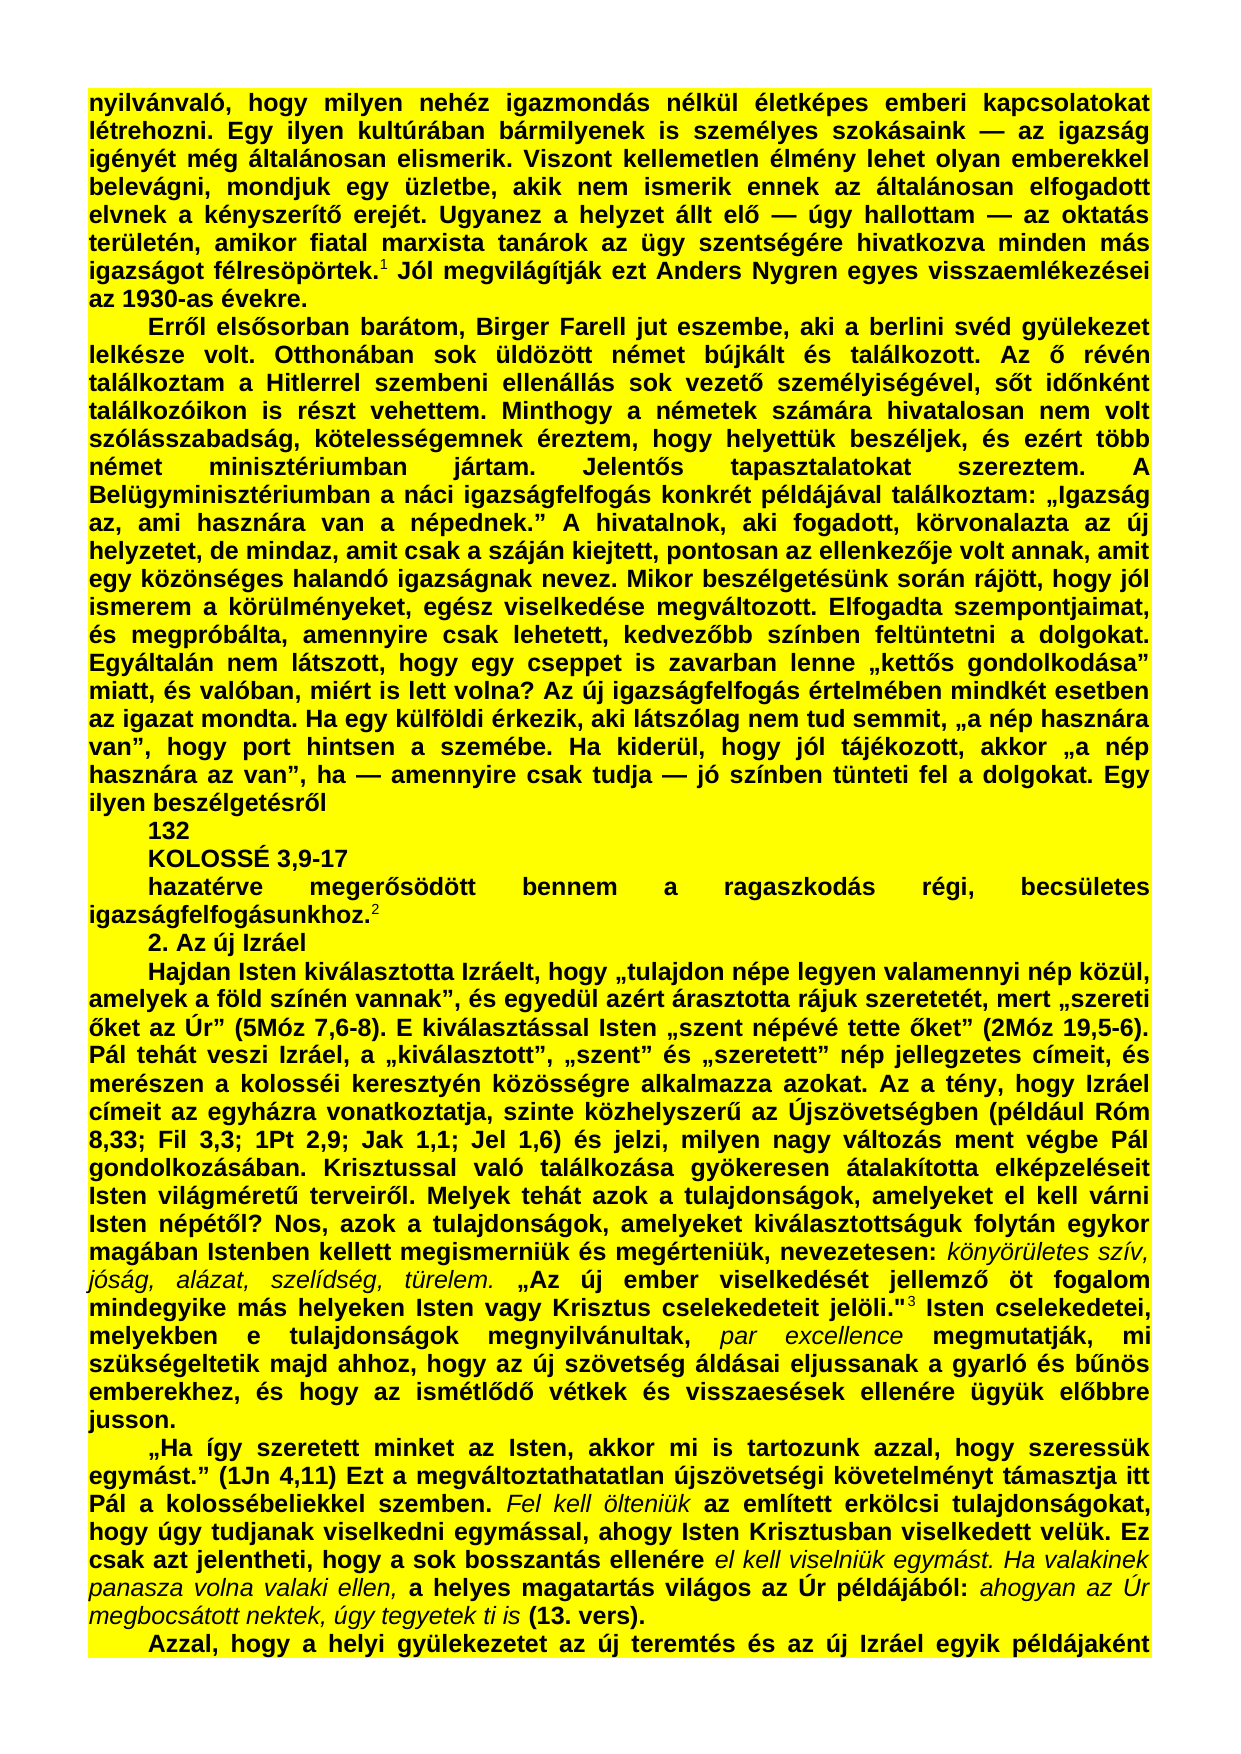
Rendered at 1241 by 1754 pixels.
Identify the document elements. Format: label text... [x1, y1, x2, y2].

text nyilvánvaló, hogy milyen nehéz igazmondás nélkül életképes emberi kapcsolatokat létrehozni. Egy ilyen kultúrában bármilyenek is személyes szokásaink — az igazság igényét még általánosan elismerik. Viszont kellemetlen élmény lehet olyan emberekkel belevágni, mondjuk egy üzletbe, akik nem ismerik ennek az általánosan elfogadott elvnek a kényszerítő erejét. Ugyanez a helyzet állt elő — úgy hallottam — az oktatás területén, amikor fiatal marxista tanárok az ügy szentségére hivatkozva minden más igazságot félresöpörtek.1 Jól megvilágítják ezt Anders Nygren egyes visszaemlékezései az 1930-as évekre. [88, 88, 1152, 313]
text Azzal, hogy a helyi gyülekezetet az új teremtés és az új Izráel egyik példájaként [88, 1630, 1152, 1658]
text 132 [88, 817, 1152, 845]
text KOLOSSÉ 3,9-17 [88, 845, 1152, 873]
text „Ha így szeretett minket az Isten, akkor mi is tartozunk azzal, hogy szeressük egymást.” (1Jn 4,11) Ezt a megváltoztathatatlan újszövetségi követelményt támasztja itt Pál a kolossébeliekkel szemben. Fel kell ölteniük az említett erkölcsi tulajdonságokat, hogy úgy tudjanak viselkedni egymással, ahogy Isten Krisztusban viselkedett velük. Ez csak azt jelentheti, hogy a sok bosszantás ellenére el kell viselniük egymást. Ha valakinek panasza volna valaki ellen, a helyes magatartás világos az Úr példájából: ahogyan az Úr megbocsátott nektek, úgy tegyetek ti is (13. vers). [88, 1433, 1152, 1630]
text 2. Az új Izráel [88, 929, 1152, 957]
text hazatérve megerősödött bennem a ragaszkodás régi, becsületes igazságfelfogásunkhoz.2 [88, 873, 1152, 929]
text Erről elsősorban barátom, Birger Farell jut eszembe, aki a berlini svéd gyülekezet lelkésze volt. Otthonában sok üldözött német bújkált és találkozott. Az ő révén találkoztam a Hitlerrel szembeni ellenállás sok vezető személyiségével, sőt időnként találkozóikon is részt vehettem. Minthogy a németek számára hivatalosan nem volt szólásszabadság, kötelességemnek éreztem, hogy helyettük beszéljek, és ezért több német minisztériumban jártam. Jelentős tapasztalatokat szereztem. A Belügyminisztériumban a náci igazságfelfogás konkrét példájával találkoztam: „Igazság az, ami hasznára van a népednek.” A hivatalnok, aki fogadott, körvonalazta az új helyzetet, de mindaz, amit csak a száján kiejtett, pontosan az ellenkezője volt annak, amit egy közönséges halandó igazságnak nevez. Mikor beszélgetésünk során rájött, hogy jól ismerem a körülményeket, egész viselkedése megváltozott. Elfogadta szempontjaimat, és megpróbálta, amennyire csak lehetett, kedvezőbb színben feltüntetni a dolgokat. Egyáltalán nem látszott, hogy egy cseppet is zavarban lenne „kettős gondolkodása” miatt, és valóban, miért is lett volna? Az új igazságfelfogás értelmében mindkét esetben az igazat mondta. Ha egy külföldi érkezik, aki látszólag nem tud semmit, „a nép hasznára van”, hogy port hintsen a szemébe. Ha kiderül, hogy jól tájékozott, akkor „a nép hasznára az van”, ha — amennyire csak tudja — jó színben tünteti fel a dolgokat. Egy ilyen beszélgetésről [88, 313, 1152, 817]
text Hajdan Isten kiválasztotta Izráelt, hogy „tulajdon népe legyen valamennyi nép közül, amelyek a föld színén vannak”, és egyedül azért árasztotta rájuk szeretetét, mert „szereti őket az Úr” (5Móz 7,6-8). E kiválasztással Isten „szent népévé tette őket” (2Móz 19,5-6). Pál tehát veszi Izráel, a „kiválasztott”, „szent” és „szeretett” nép jellegzetes címeit, és merészen a kolosséi keresztyén közösségre alkalmazza azokat. Az a tény, hogy Izráel címeit az egyházra vonatkoztatja, szinte közhelyszerű az Újszövetségben (például Róm 8,33; Fil 3,3; 1Pt 2,9; Jak 1,1; Jel 1,6) és jelzi, milyen nagy változás ment végbe Pál gondolkozásában. Krisztussal való találkozása gyökeresen átalakította elképzeléseit Isten világméretű terveiről. Melyek tehát azok a tulajdonságok, amelyeket el kell várni Isten népétől? Nos, azok a tulajdonságok, amelyeket kiválasztottságuk folytán egykor magában Istenben kellett megismerniük és megérteniük, nevezetesen: könyörületes szív, jóság, alázat, szelídség, türelem. „Az új ember viselkedését jellemző öt fogalom mindegyike más helyeken Isten vagy Krisztus cselekedeteit jelöli."3 Isten cselekedetei, melyekben e tulajdonságok megnyilvánultak, par excellence megmutatják, mi szükségeltetik majd ahhoz, hogy az új szövetség áldásai eljussanak a gyarló és bűnös emberekhez, és hogy az ismétlődő vétkek és visszaesések ellenére ügyük előbbre jusson. [88, 957, 1152, 1433]
